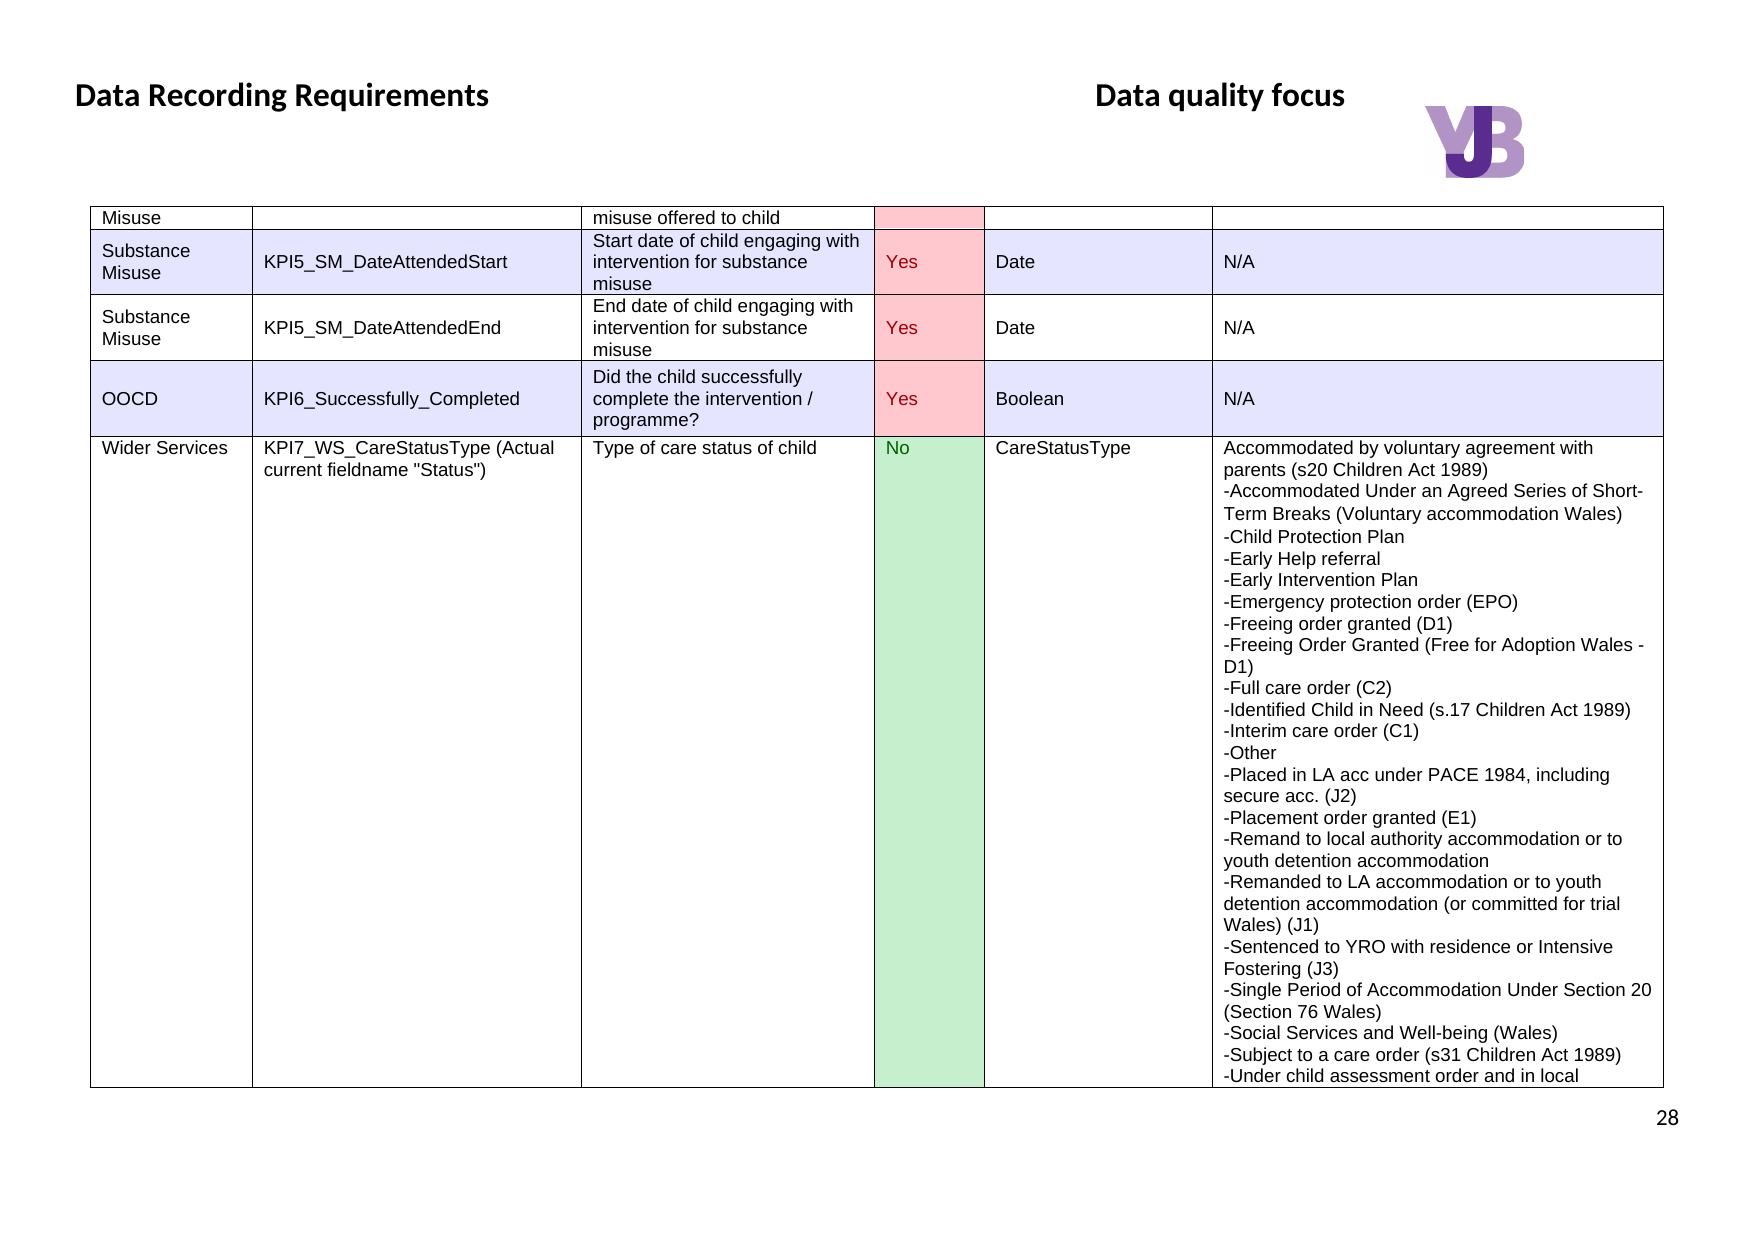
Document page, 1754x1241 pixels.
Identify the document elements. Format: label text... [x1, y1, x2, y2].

table_cell [253, 207, 581, 228]
table_cell Date [985, 295, 1212, 360]
table_cell CareStatusType [985, 437, 1212, 1087]
table_cell KPI5_SM_DateAttendedStart [253, 230, 581, 294]
table_cell Substance Misuse [91, 230, 252, 294]
table_cell Yes [875, 295, 984, 360]
table_cell Wider Services [91, 437, 252, 1087]
table_cell No [875, 437, 984, 1087]
table_cell Yes [875, 230, 984, 294]
table_cell Type of care status of child [582, 437, 874, 1087]
table_cell Yes [875, 361, 984, 436]
table_cell Misuse [91, 207, 252, 228]
table_cell [985, 207, 1212, 228]
table_cell N/A [1213, 361, 1663, 436]
table_cell Accommodated by voluntary agreement with parents (s20 Children Act 1989) -Accommodated Under an Agreed Series of Short-Term Breaks (Voluntary accommodation Wales) -Child Protection Plan -Early Help referral -Early Intervention Plan -Emergency protection order (EPO) -Freeing order granted (D1) -Freeing Order Granted (Free for Adoption Wales - D1) -Full care order (C2) -Identified Child in Need (s.17 Children Act 1989) -Interim care order (C1) -Other -Placed in LA acc under PACE 1984, including secure acc. (J2) -Placement order granted (E1) -Remand to local authority accommodation or to youth detention accommodation -Remanded to LA accommodation or to youth detention accommodation (or committed for trial Wales) (J1) -Sentenced to YRO with residence or Intensive Fostering (J3) -Single Period of Accommodation Under Section 20 (Section 76 Wales) -Social Services and Well-being (Wales) -Subject to a care order (s31 Children Act 1989) -Under child assessment order and in local [1213, 437, 1663, 1087]
table_cell [875, 207, 984, 228]
table_cell Start date of child engaging with intervention for substance misuse [582, 230, 874, 294]
table_cell KPI5_SM_DateAttendedEnd [253, 295, 581, 360]
table_cell OOCD [91, 361, 252, 436]
table_cell KPI6_Successfully_Completed [253, 361, 581, 436]
table_cell Substance Misuse [91, 295, 252, 360]
table_cell misuse offered to child [582, 207, 874, 228]
table_cell KPI7_WS_CareStatusType (Actual current fieldname "Status") [253, 437, 581, 1087]
table_cell Boolean [985, 361, 1212, 436]
table_cell [1213, 207, 1663, 228]
table_cell N/A [1213, 295, 1663, 360]
table_cell End date of child engaging with intervention for substance misuse [582, 295, 874, 360]
table_cell Did the child successfully complete the intervention / programme? [582, 361, 874, 436]
table_cell Date [985, 230, 1212, 294]
table_cell N/A [1213, 230, 1663, 294]
